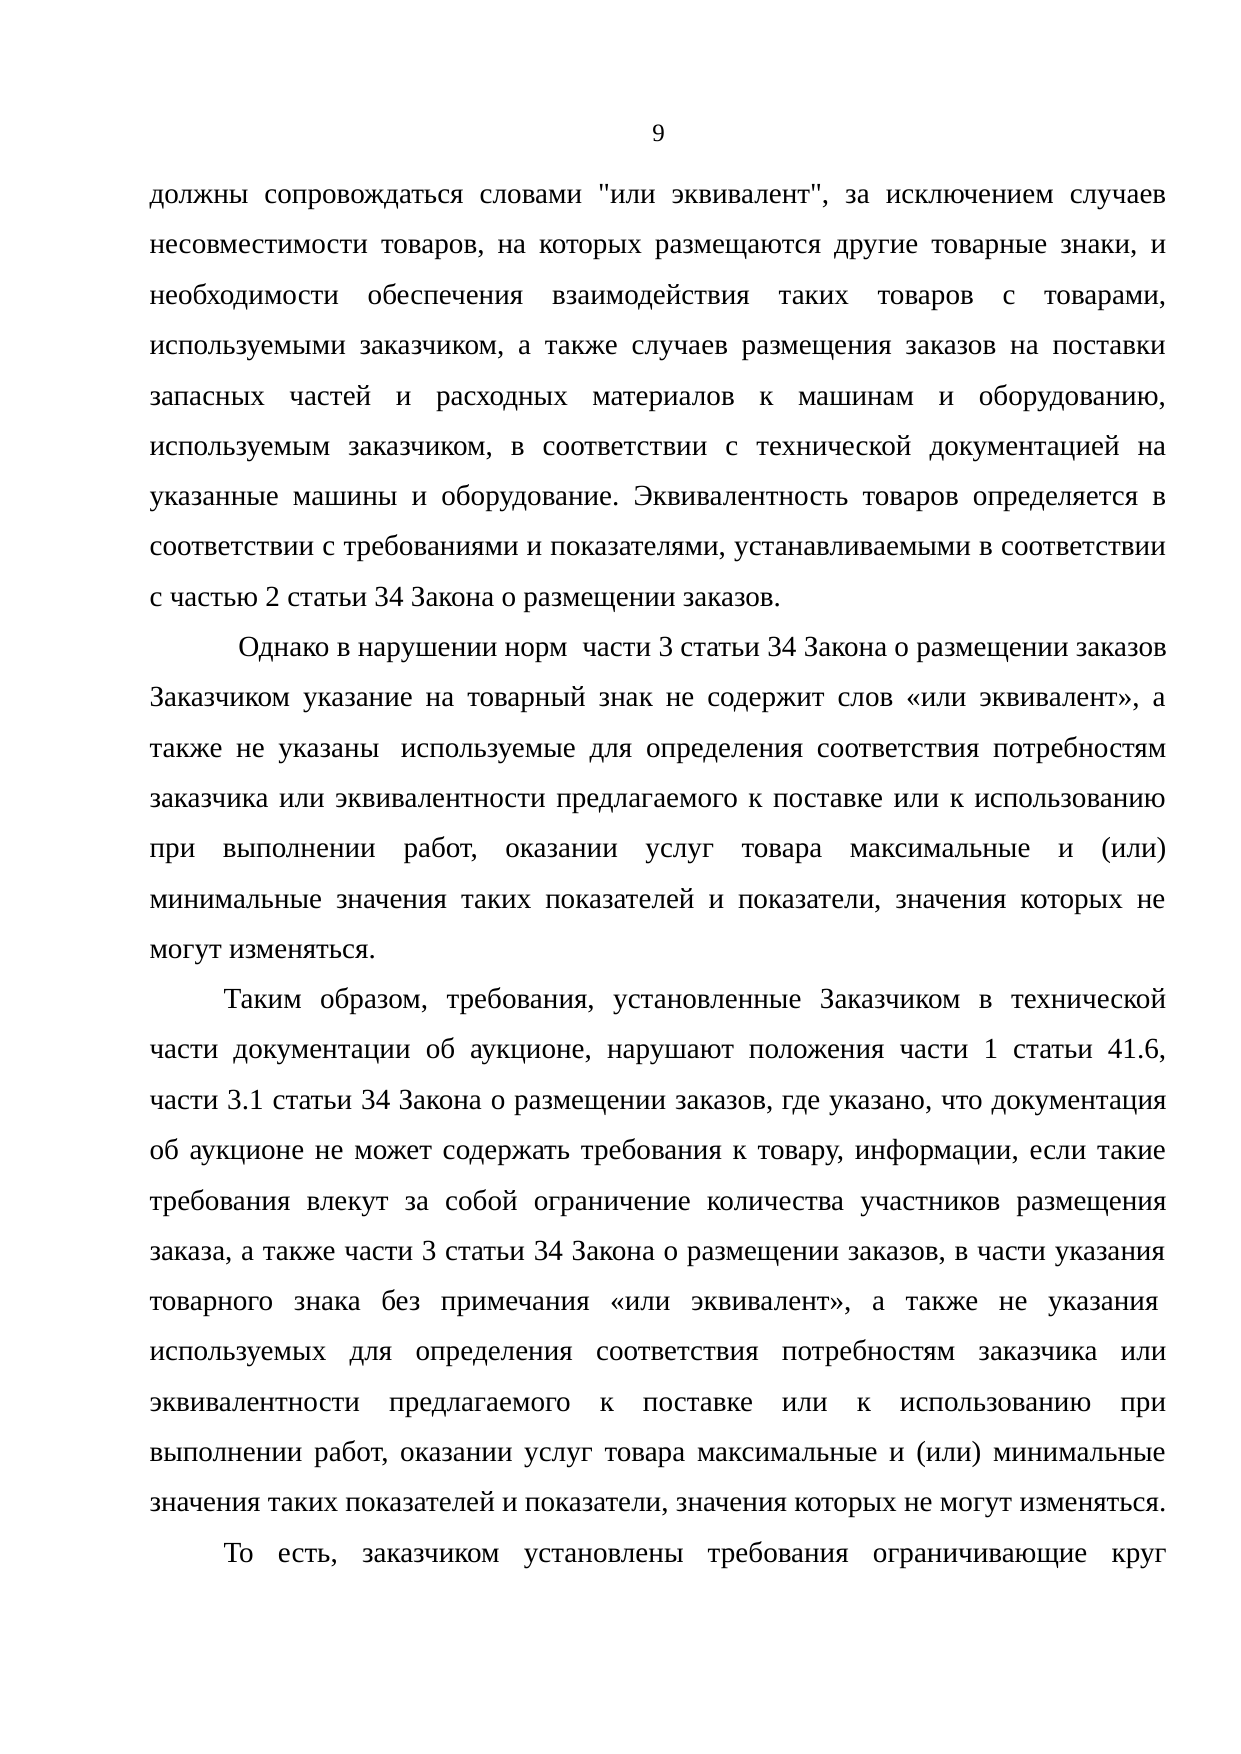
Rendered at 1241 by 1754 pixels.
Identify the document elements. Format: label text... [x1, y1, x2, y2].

text Однако в нарушении норм части 3 статьи 34 Закона о размещении заказов Заказчиком указание на товарный знак не содержит слов «или эквивалент», а также не указаны используемые для определения соответствия потребностям заказчика или эквивалентности предлагаемого к поставке или к использованию при выполнении работ, оказании услуг товара максимальные и (или) минимальные значения таких показателей и показатели, значения которых не могут изменяться. [149, 629, 1167, 964]
text должны сопровождаться словами "или эквивалент", за исключением случаев несовместимости товаров, на которых размещаются другие товарные знаки, и необходимости обеспечения взаимодействия таких товаров с товарами, используемыми заказчиком, а также случаев размещения заказов на поставки запасных частей и расходных материалов к машинам и оборудованию, используемым заказчиком, в соответствии с технической документацией на указанные машины и оборудование. Эквивалентность товаров определяется в соответствии с требованиями и показателями, устанавливаемыми в соответствии с частью 2 статьи 34 Закона о размещении заказов. [149, 176, 1167, 612]
text Таким образом, требования, установленные Заказчиком в технической части документации об аукционе, нарушают положения части 1 статьи 41.6, части 3.1 статьи 34 Закона о размещении заказов, где указано, что документация об аукционе не может содержать требования к товару, информации, если такие требования влекут за собой ограничение количества участников размещения заказа, а также части 3 статьи 34 Закона о размещении заказов, в части указания товарного знака без примечания «или эквивалент», а также не указания используемых для определения соответствия потребностям заказчика или эквивалентности предлагаемого к поставке или к использованию при выполнении работ, оказании услуг товара максимальные и (или) минимальные значения таких показателей и показатели, значения которых не могут изменяться. [149, 981, 1167, 1518]
text То есть, заказчиком установлены требования ограничивающие круг [149, 1535, 1167, 1568]
